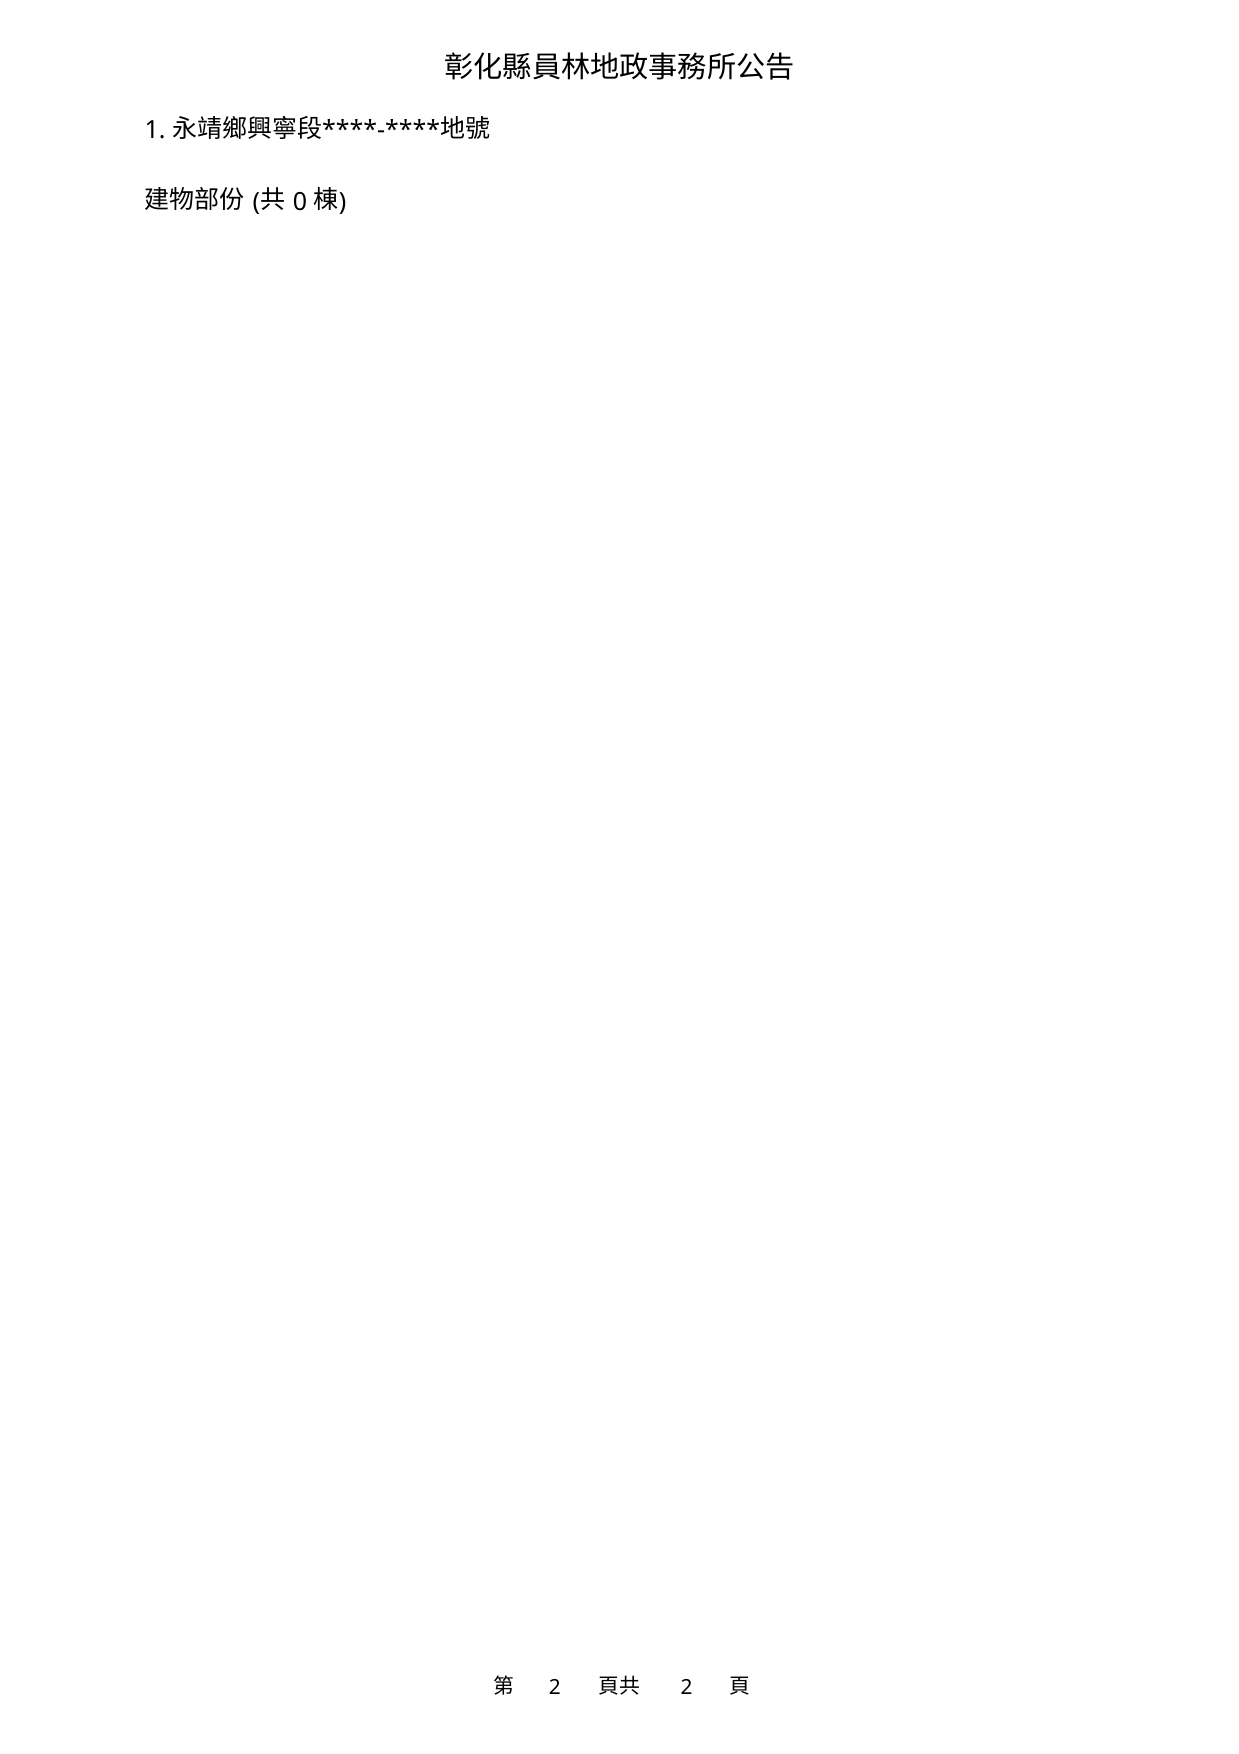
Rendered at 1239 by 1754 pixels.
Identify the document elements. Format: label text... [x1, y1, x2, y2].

table_cell [0, 41, 62, 94]
table_cell [0, 1666, 62, 1707]
table_cell 頁 [720, 1666, 760, 1707]
table_cell [62, 239, 483, 1666]
table_cell [760, 239, 1177, 1666]
table_header [524, 0, 585, 41]
table_cell [524, 239, 585, 1666]
table_cell [720, 239, 760, 1666]
table_header [585, 0, 653, 41]
table_cell [483, 239, 523, 1666]
table_cell 頁共 [585, 1666, 653, 1707]
table_cell 2 [653, 1666, 719, 1707]
table_header [1177, 0, 1239, 41]
table_cell [760, 1666, 1177, 1707]
table_cell 2 [524, 1666, 585, 1707]
table_header [653, 0, 719, 41]
table_cell [1177, 239, 1239, 1666]
table_cell [0, 166, 62, 238]
table_cell 建物部份 (共 0 棟) [62, 166, 1177, 238]
table_cell 1. 永靖鄉興寧段****-****地號 [62, 95, 1177, 166]
table_cell [1177, 95, 1239, 166]
table_cell [0, 239, 62, 1666]
table_header [720, 0, 760, 41]
table_cell [1177, 166, 1239, 238]
table_cell [1177, 41, 1239, 94]
table_cell [0, 95, 62, 166]
table_header [483, 0, 523, 41]
table_header [0, 0, 62, 41]
table_cell [62, 1666, 483, 1707]
table_cell [1177, 1666, 1239, 1707]
table_cell 彰化縣員林地政事務所公告 [62, 41, 1177, 94]
table_cell [653, 239, 719, 1666]
table_cell [585, 239, 653, 1666]
table_header [760, 0, 1177, 41]
table_header [62, 0, 483, 41]
table_cell 第 [483, 1666, 523, 1707]
